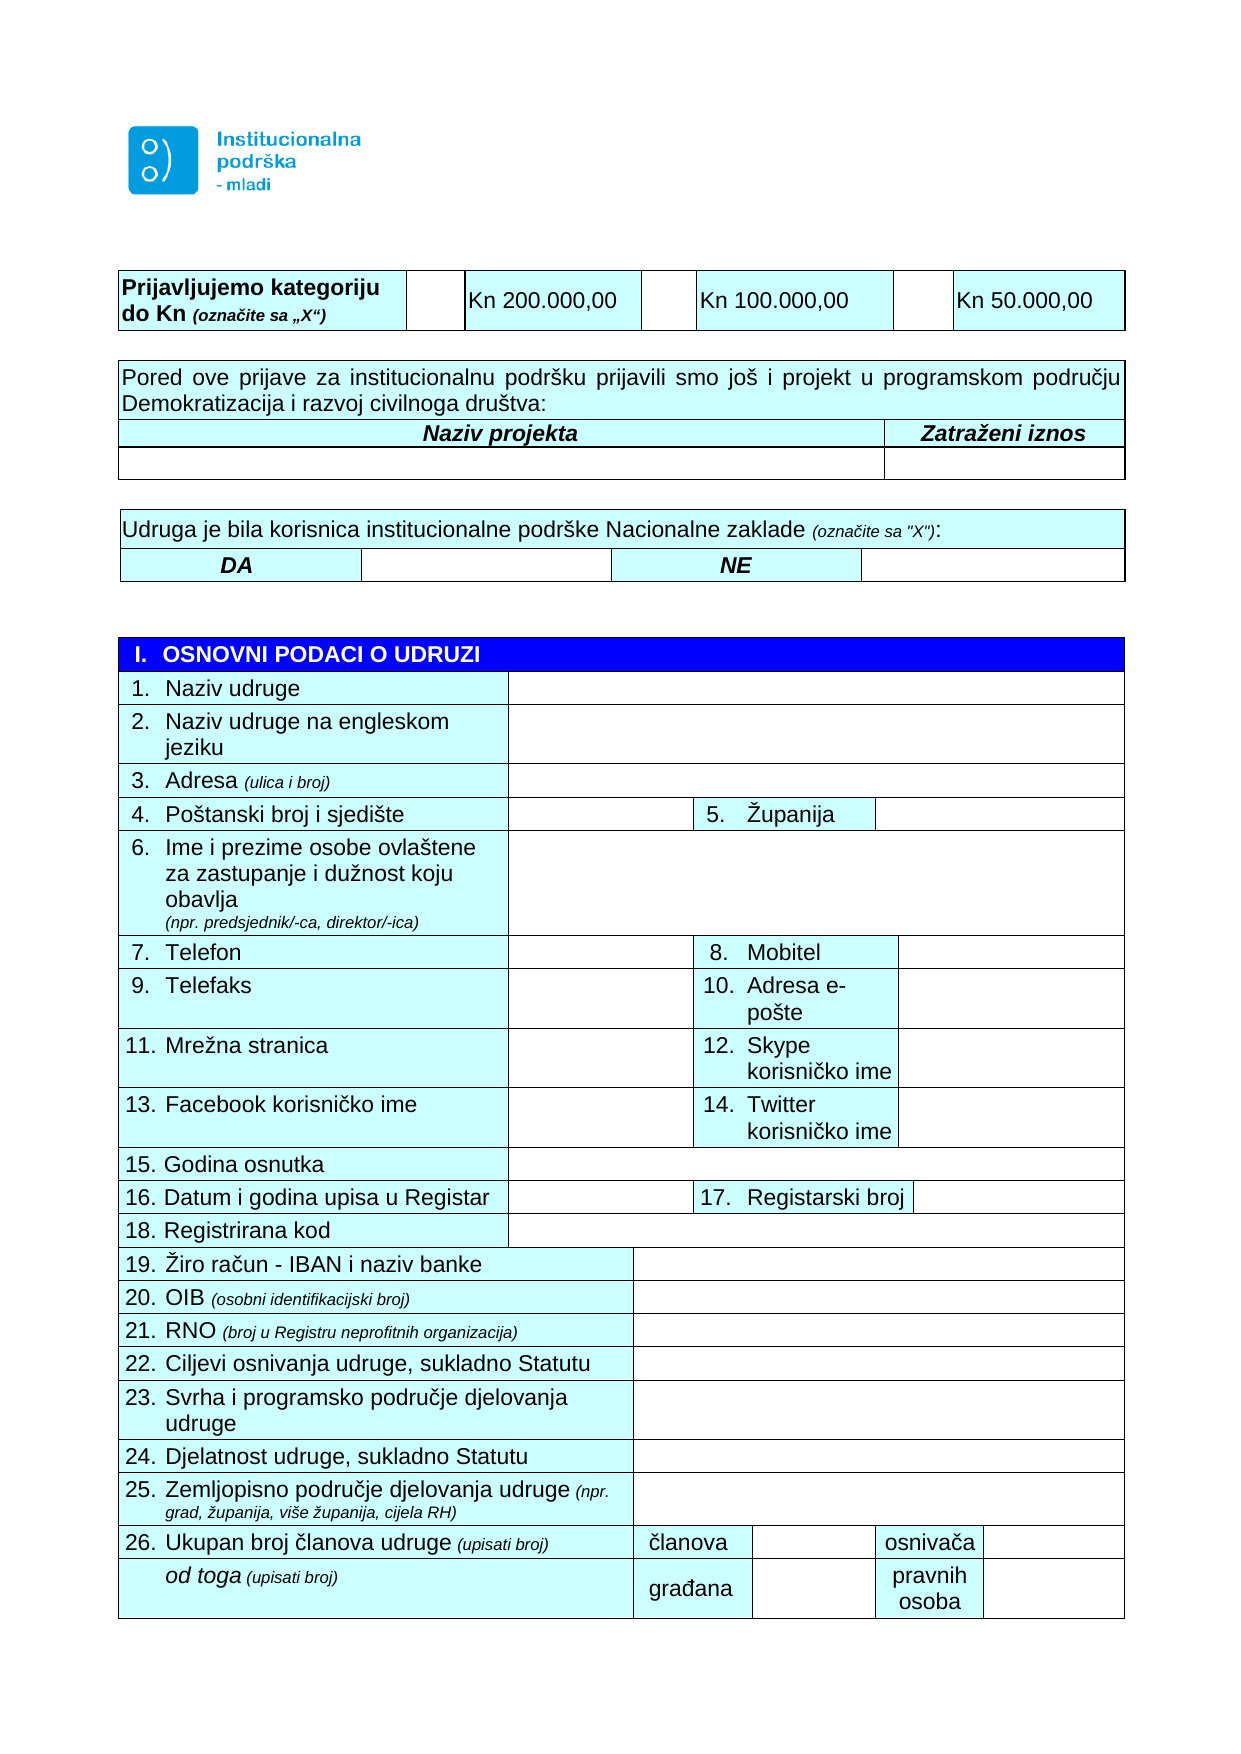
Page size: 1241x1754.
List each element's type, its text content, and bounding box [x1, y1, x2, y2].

table_cell 9. [119, 969, 162, 1028]
table_cell [634, 1381, 1124, 1439]
table_cell 26. [119, 1526, 162, 1558]
table_cell [509, 1029, 693, 1087]
table_cell građana [634, 1559, 752, 1617]
table_header I. [119, 638, 162, 671]
table_cell DA [121, 549, 361, 581]
table_header Kn 50.000,00 [954, 271, 1124, 330]
table_cell Godina osnutka [162, 1148, 508, 1180]
table_cell članova [634, 1526, 752, 1558]
table_cell Poštanski broj i sjedište [162, 798, 508, 830]
table_cell 10. [694, 969, 744, 1028]
table_cell OIB (osobni identifikacijski broj) [162, 1281, 633, 1313]
table_cell 20. [119, 1281, 162, 1313]
table_cell Naziv udruge [162, 672, 508, 704]
table_cell [509, 969, 693, 1028]
table_cell [509, 1088, 693, 1147]
table_cell [634, 1347, 1124, 1379]
table_cell [876, 798, 1124, 830]
table_header Udruga je bila korisnica institucionalne podrške Nacionalne zaklade (označite sa "X"): [121, 510, 1124, 548]
table_cell [634, 1314, 1124, 1346]
table_cell [509, 936, 693, 968]
table_cell Zatraženi iznos [885, 420, 1124, 446]
table_cell 1. [119, 672, 162, 704]
table_cell [634, 1473, 1124, 1525]
table_header [407, 271, 464, 330]
table_header Kn 100.000,00 [697, 271, 893, 330]
table_cell osnivača [876, 1526, 983, 1558]
table_cell Facebook korisničko ime [162, 1088, 508, 1147]
table_cell [509, 831, 1124, 935]
table_cell [509, 1181, 693, 1213]
table_cell 8. [694, 936, 744, 968]
table_cell [509, 1148, 1124, 1180]
table_cell Telefaks [162, 969, 508, 1028]
table_cell 12. [694, 1029, 744, 1087]
table_header [642, 271, 696, 330]
table_cell 6. [119, 831, 162, 935]
table_cell Twitter korisničko ime [744, 1088, 898, 1147]
picture [118, 118, 415, 204]
table_cell Naziv udruge na engleskom jeziku [162, 705, 508, 763]
table_cell [509, 798, 693, 830]
table_header Pored ove prijave za institucionalnu podršku prijavili smo još i projekt u programskom području Demokratizacija i razvoj civilnoga društva: [119, 361, 1124, 419]
table_cell 23. [119, 1381, 162, 1439]
table_cell 21. [119, 1314, 162, 1346]
table_cell Djelatnost udruge, sukladno Statutu [162, 1440, 633, 1472]
table_cell Žiro račun - IBAN i naziv banke [162, 1248, 633, 1280]
table_cell [899, 936, 1124, 968]
table_cell Zemljopisno područje djelovanja udruge (npr. grad, županija, više županija, cijela RH) [162, 1473, 633, 1525]
table_cell 2. [119, 705, 162, 763]
table_cell NE [612, 549, 861, 581]
table_cell 7. [119, 936, 162, 968]
table_cell [862, 549, 1124, 581]
table_cell 3. [119, 764, 162, 797]
table_cell [119, 1559, 162, 1617]
table_cell Datum i godina upisa u Registar [162, 1181, 508, 1213]
table_cell [509, 1214, 1124, 1247]
table_cell 4. [119, 798, 162, 830]
table_cell [634, 1281, 1124, 1313]
table_cell 17. [694, 1181, 744, 1213]
table_cell Skype korisničko ime [744, 1029, 898, 1087]
table_cell 25. [119, 1473, 162, 1525]
table_cell [753, 1559, 875, 1617]
table_cell od toga (upisati broj) [162, 1559, 633, 1617]
table_header Prijavljujemo kategoriju do Kn (označite sa „X“) [119, 271, 406, 330]
table_cell Mobitel [744, 936, 898, 968]
table_cell [899, 1088, 1124, 1147]
table_cell [509, 764, 1124, 797]
table_cell [634, 1440, 1124, 1472]
table_cell Ime i prezime osobe ovlaštene za zastupanje i dužnost koju obavlja (npr. predsjednik/-ca, direktor/-ica) [162, 831, 508, 935]
table_cell [984, 1559, 1124, 1617]
table_cell [914, 1181, 1124, 1213]
table_header [894, 271, 953, 330]
table_cell [753, 1526, 875, 1558]
table_cell [509, 705, 1124, 763]
table_cell Registrirana kod [162, 1214, 508, 1247]
table_cell 15. [119, 1148, 162, 1180]
table_cell RNO (broj u Registru neprofitnih organizacija) [162, 1314, 633, 1346]
table_cell Adresa (ulica i broj) [162, 764, 508, 797]
table_cell 11. [119, 1029, 162, 1087]
table_cell Županija [744, 798, 875, 830]
table_cell 18. [119, 1214, 162, 1247]
table_cell [362, 549, 611, 581]
table_header Kn 200.000,00 [466, 271, 641, 330]
table_cell 24. [119, 1440, 162, 1472]
table_cell Ukupan broj članova udruge (upisati broj) [162, 1526, 633, 1558]
table_cell 14. [694, 1088, 744, 1147]
table_cell Telefon [162, 936, 508, 968]
table_cell [899, 1029, 1124, 1087]
table_cell Svrha i programsko područje djelovanja udruge [162, 1381, 633, 1439]
table_header OSNOVNI PODACI O UDRUZI [162, 638, 1124, 671]
table_cell [984, 1526, 1124, 1558]
table_cell 19. [119, 1248, 162, 1280]
table_cell [885, 448, 1124, 479]
table_cell 22. [119, 1347, 162, 1379]
table_cell 16. [119, 1181, 162, 1213]
table_cell 5. [694, 798, 744, 830]
table_cell 13. [119, 1088, 162, 1147]
table_cell Ciljevi osnivanja udruge, sukladno Statutu [162, 1347, 633, 1379]
table_cell pravnih osoba [876, 1559, 983, 1617]
table_cell [899, 969, 1124, 1028]
table_cell [509, 672, 1124, 704]
table_cell [119, 448, 884, 479]
table_cell Registarski broj [744, 1181, 913, 1213]
table_cell [634, 1248, 1124, 1280]
table_cell Mrežna stranica [162, 1029, 508, 1087]
table_cell Adresa e-pošte [744, 969, 898, 1028]
table_cell Naziv projekta [119, 420, 884, 446]
